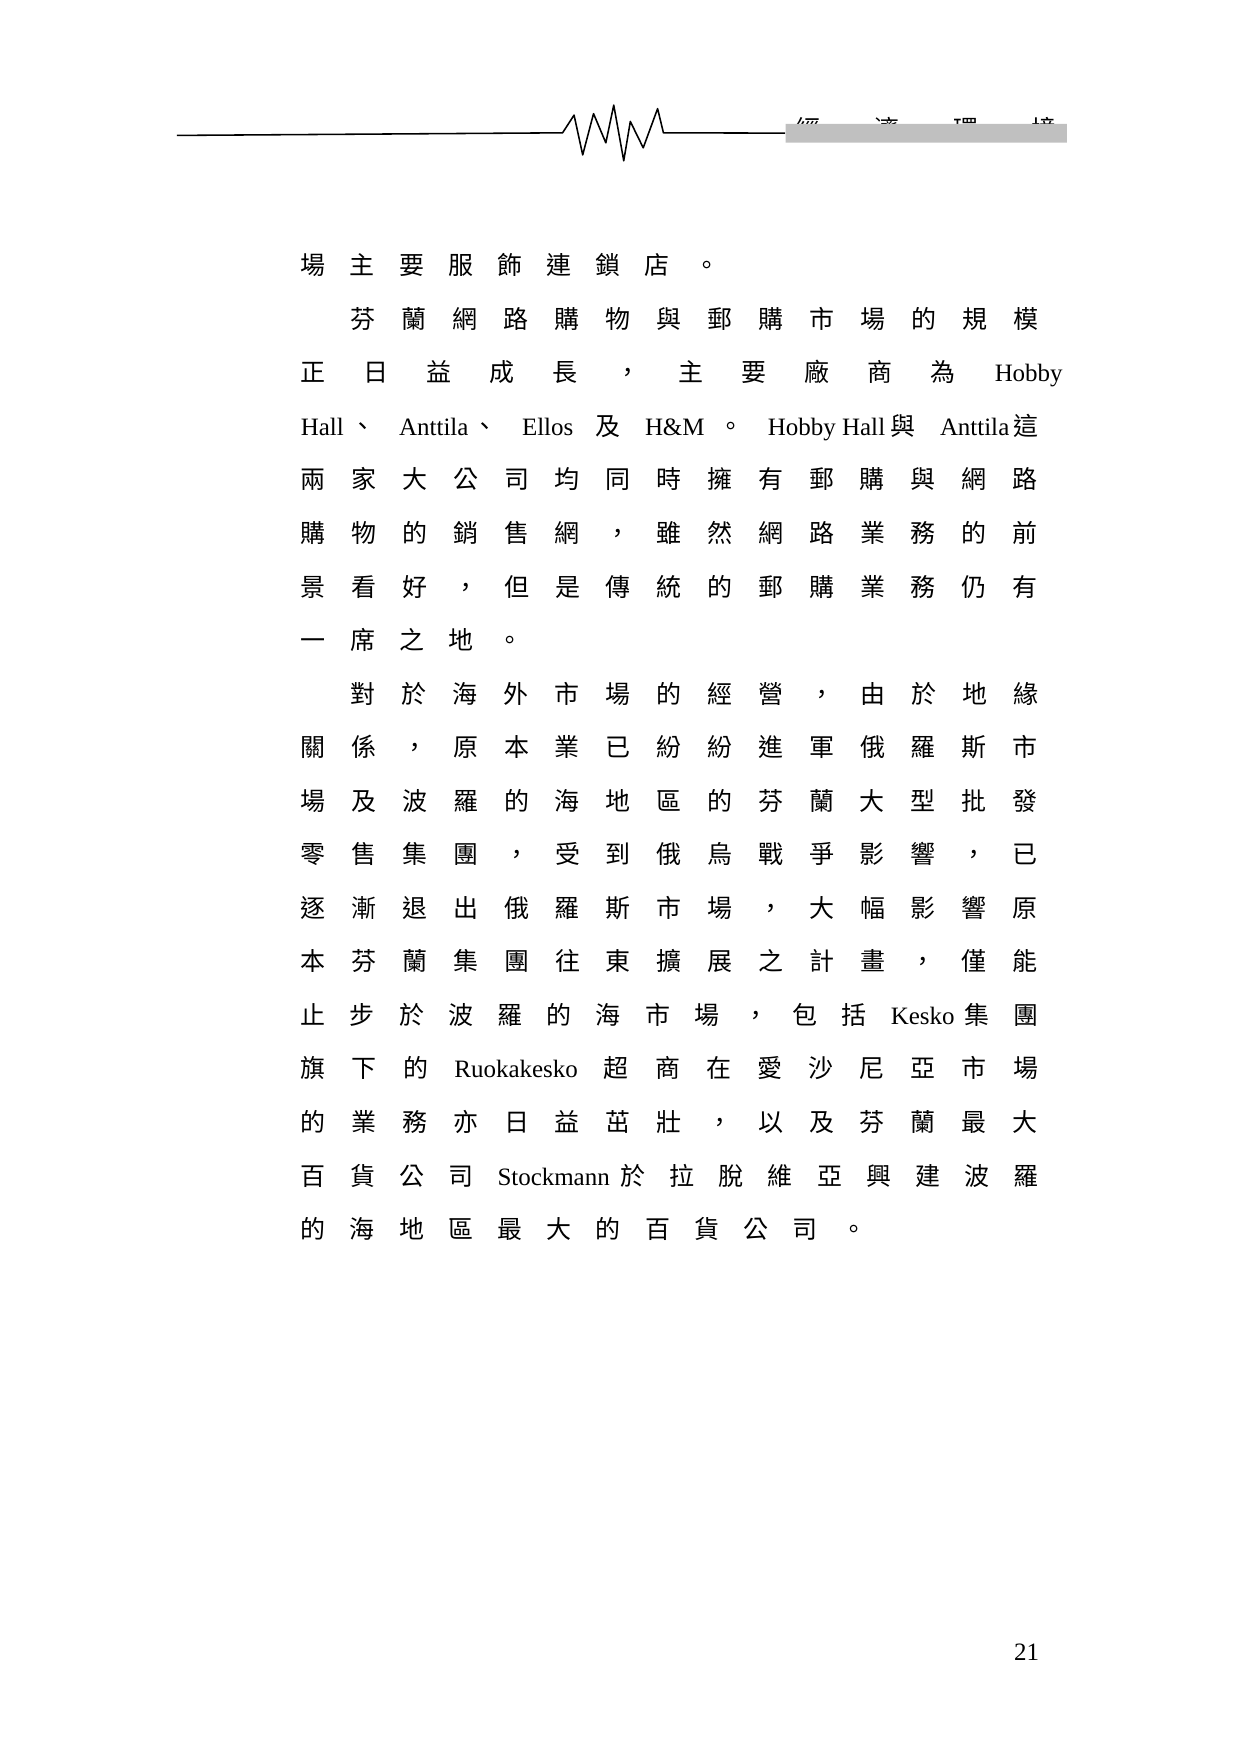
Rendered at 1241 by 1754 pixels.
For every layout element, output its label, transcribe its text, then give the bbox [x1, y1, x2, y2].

text 芬蘭網路購物與郵購市場的規模正日益成長，主要廠商為Hobby Hall、Anttila、Ellos及H&M。Hobby Hall與Anttila這兩家大公司均同時擁有郵購與網路購物的銷售網，雖然網路業務的前景看好，但是傳統的郵購業務仍有一席之地。 [276, 291, 1063, 666]
text 場主要服飾連鎖店。 [276, 237, 1063, 291]
text 對於海外市場的經營，由於地緣關係，原本業已紛紛進軍俄羅斯市場及波羅的海地區的芬蘭大型批發零售集團，受到俄烏戰爭影響，已逐漸退出俄羅斯市場，大幅影響原本芬蘭集團往東擴展之計畫，僅能止步於波羅的海市場，包括Kesko集團旗下的Ruokakesko超商在愛沙尼亞市場的業務亦日益茁壯，以及芬蘭最大百貨公司Stockmann於拉脫維亞興建波羅的海地區最大的百貨公司。 [276, 666, 1063, 1254]
